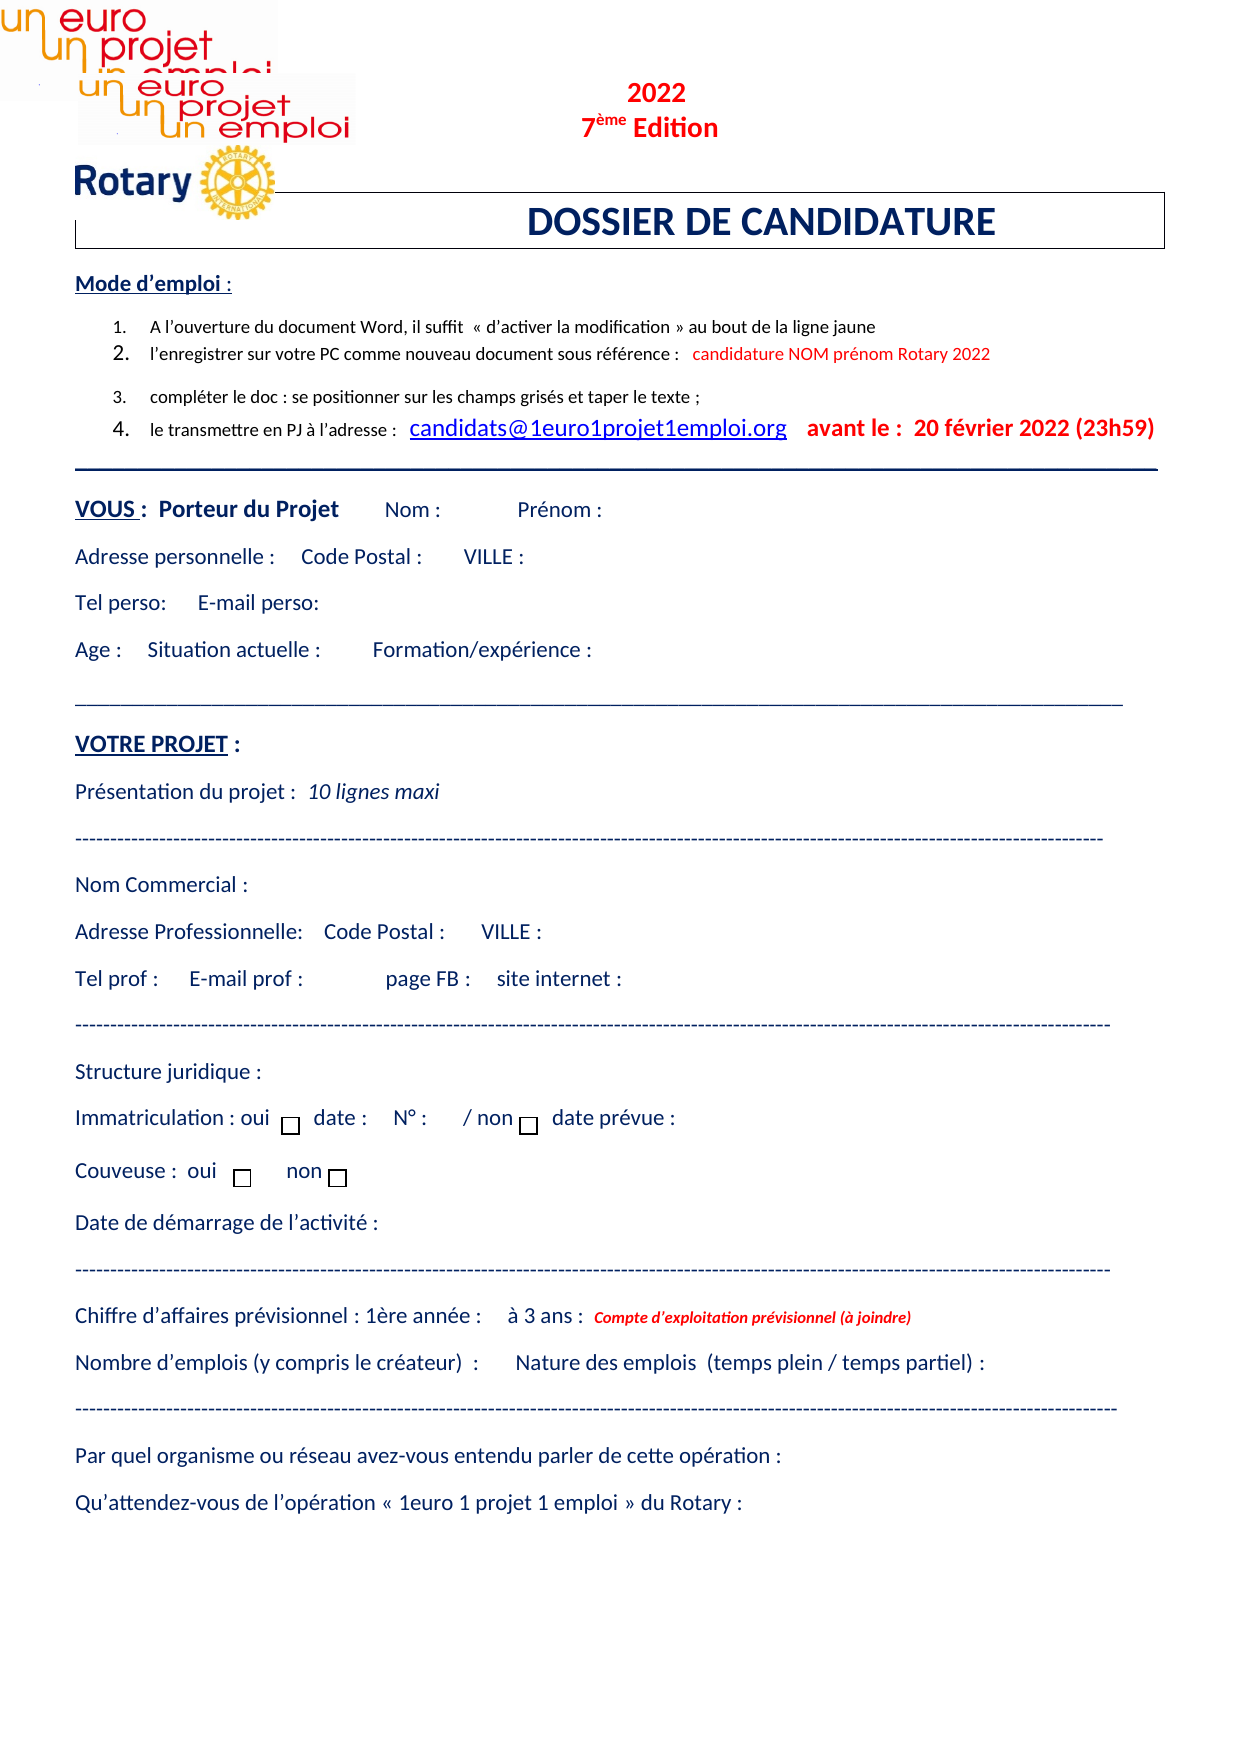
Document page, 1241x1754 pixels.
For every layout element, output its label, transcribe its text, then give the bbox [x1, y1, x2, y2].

picture [0, 0, 356, 220]
text ---------------------------------------------------------------------------------------------------------------------------------------------------- [75, 1255, 1165, 1283]
text _______________________________________________________________________________________ [75, 443, 1165, 474]
text Date de démarrage de l’activité : [75, 1208, 1165, 1236]
text Adresse Professionnelle: Code Postal : VILLE : [75, 917, 1165, 945]
text VOUS : Porteur du Projet Nom : Prénom : [75, 493, 1165, 523]
text Mode d’emploi : [75, 269, 1165, 297]
text ----------------------------------------------------------------------------------------------------------------------------------------------------- [75, 1394, 1165, 1422]
text Immatriculation : oui date : N° : / non date prévue : [75, 1103, 1165, 1137]
text Tel perso: E-mail perso: [75, 588, 1165, 617]
list l’enregistrer sur votre PC comme nouveau document sous référence : candidature NOM prénom Rotary 2022 [112, 338, 1165, 366]
text --------------------------------------------------------------------------------------------------------------------------------------------------- [75, 824, 1165, 852]
text Qu’attendez-vous de l’opération « 1euro 1 projet 1 emploi » du Rotary : [75, 1488, 1165, 1516]
list compléter le doc : se positionner sur les champs grisés et taper le texte ; [112, 385, 1165, 408]
text Structure juridique : [75, 1057, 1165, 1085]
text Chiffre d’affaires prévisionnel : 1ère année : à 3 ans : Compte d’exploitation prévisionnel (à joindre) [75, 1301, 1165, 1329]
text DOSSIER DE CANDIDATURE [76, 193, 1164, 248]
list A l’ouverture du document Word, il suffit « d’activer la modification » au bout de la ligne jaune [112, 315, 1165, 338]
text Par quel organisme ou réseau avez-vous entendu parler de cette opération : [75, 1441, 1165, 1469]
text Couveuse : oui non [75, 1156, 1165, 1190]
text Adresse personnelle : Code Postal : VILLE : [75, 542, 1165, 570]
text VOTRE PROJET : [75, 728, 1165, 759]
text Présentation du projet : 10 lignes maxi [75, 777, 1165, 806]
list le transmettre en PJ à l’adresse : candidats@1euro1projet1emploi.org avant le : 20 février 2022 (23h59) [112, 408, 1165, 443]
text Tel prof : E-mail prof : page FB : site internet : [75, 964, 1165, 992]
text ---------------------------------------------------------------------------------------------------------------------------------------------------- [75, 1010, 1165, 1038]
text ____________________________________________________________________________________________ [75, 682, 1165, 710]
text Nombre d’emplois (y compris le créateur) : Nature des emplois (temps plein / temps partiel) : [75, 1348, 1165, 1376]
text Nom Commercial : [75, 871, 1165, 899]
text Age : Situation actuelle : Formation/expérience : [75, 635, 1165, 663]
